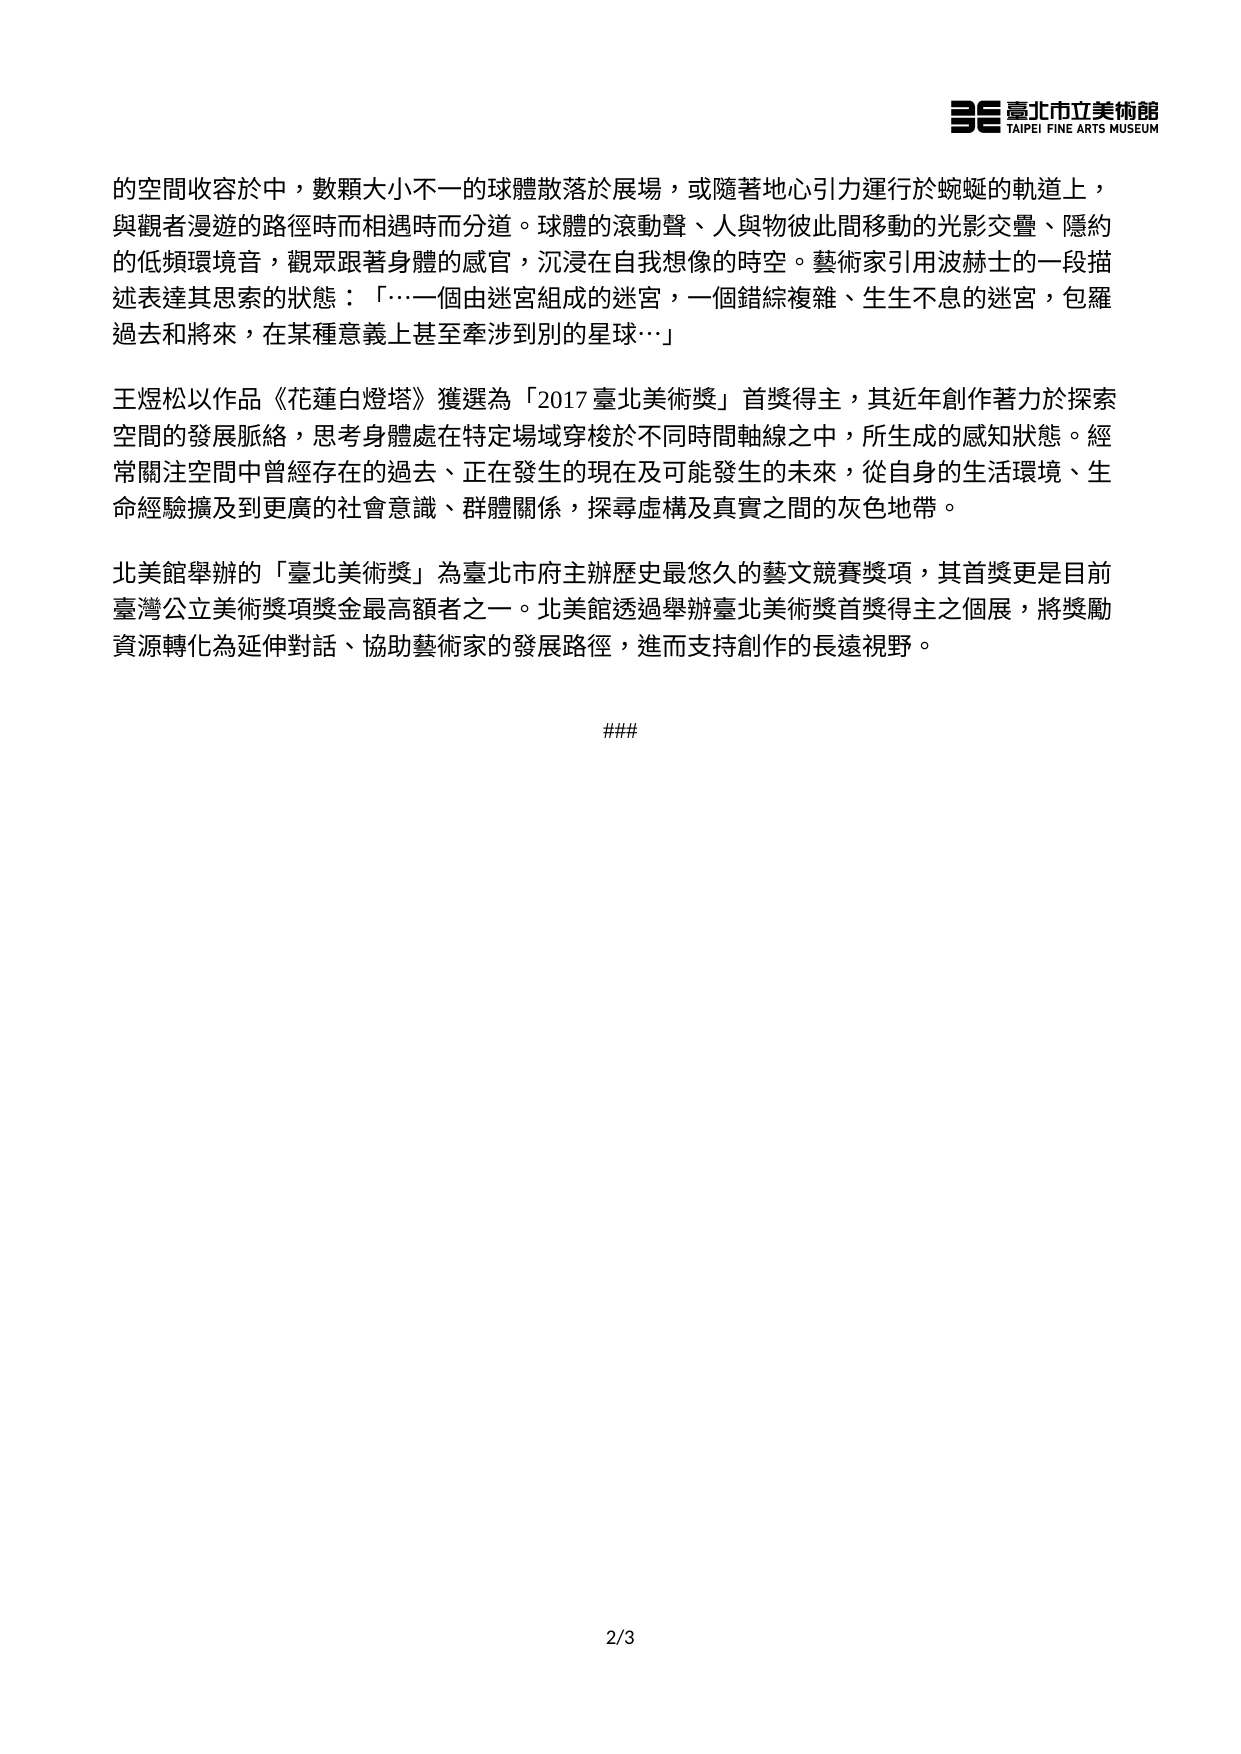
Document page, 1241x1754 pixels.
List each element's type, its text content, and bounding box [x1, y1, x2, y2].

text ### [112, 718, 1128, 744]
text 王煜松以作品《花蓮白燈塔》獲選為「2017臺北美術獎」首獎得主，其近年創作著力於探索空間的發展脈絡，思考身體處在特定場域穿梭於不同時間軸線之中，所生成的感知狀態。經常關注空間中曾經存在的過去、正在發生的現在及可能發生的未來，從自身的生活環境、生命經驗擴及到更廣的社會意識、群體關係，探尋虛構及真實之間的灰色地帶。 [112, 380, 1128, 525]
text 北美館舉辦的「臺北美術獎」為臺北市府主辦歷史最悠久的藝文競賽獎項，其首獎更是目前臺灣公立美術獎項獎金最高額者之一。北美館透過舉辦臺北美術獎首獎得主之個展，將獎勵資源轉化為延伸對話、協助藝術家的發展路徑，進而支持創作的長遠視野。 [112, 554, 1128, 662]
text 的空間收容於中，數顆大小不一的球體散落於展場，或隨著地心引力運行於蜿蜒的軌道上，與觀者漫遊的路徑時而相遇時而分道。球體的滾動聲、人與物彼此間移動的光影交疊、隱約的低頻環境音，觀眾跟著身體的感官，沉浸在自我想像的時空。藝術家引用波赫士的一段描述表達其思索的狀態：「…一個由迷宮組成的迷宮，一個錯綜複雜、生生不息的迷宮，包羅過去和將來，在某種意義上甚至牽涉到別的星球…」 [112, 170, 1128, 351]
